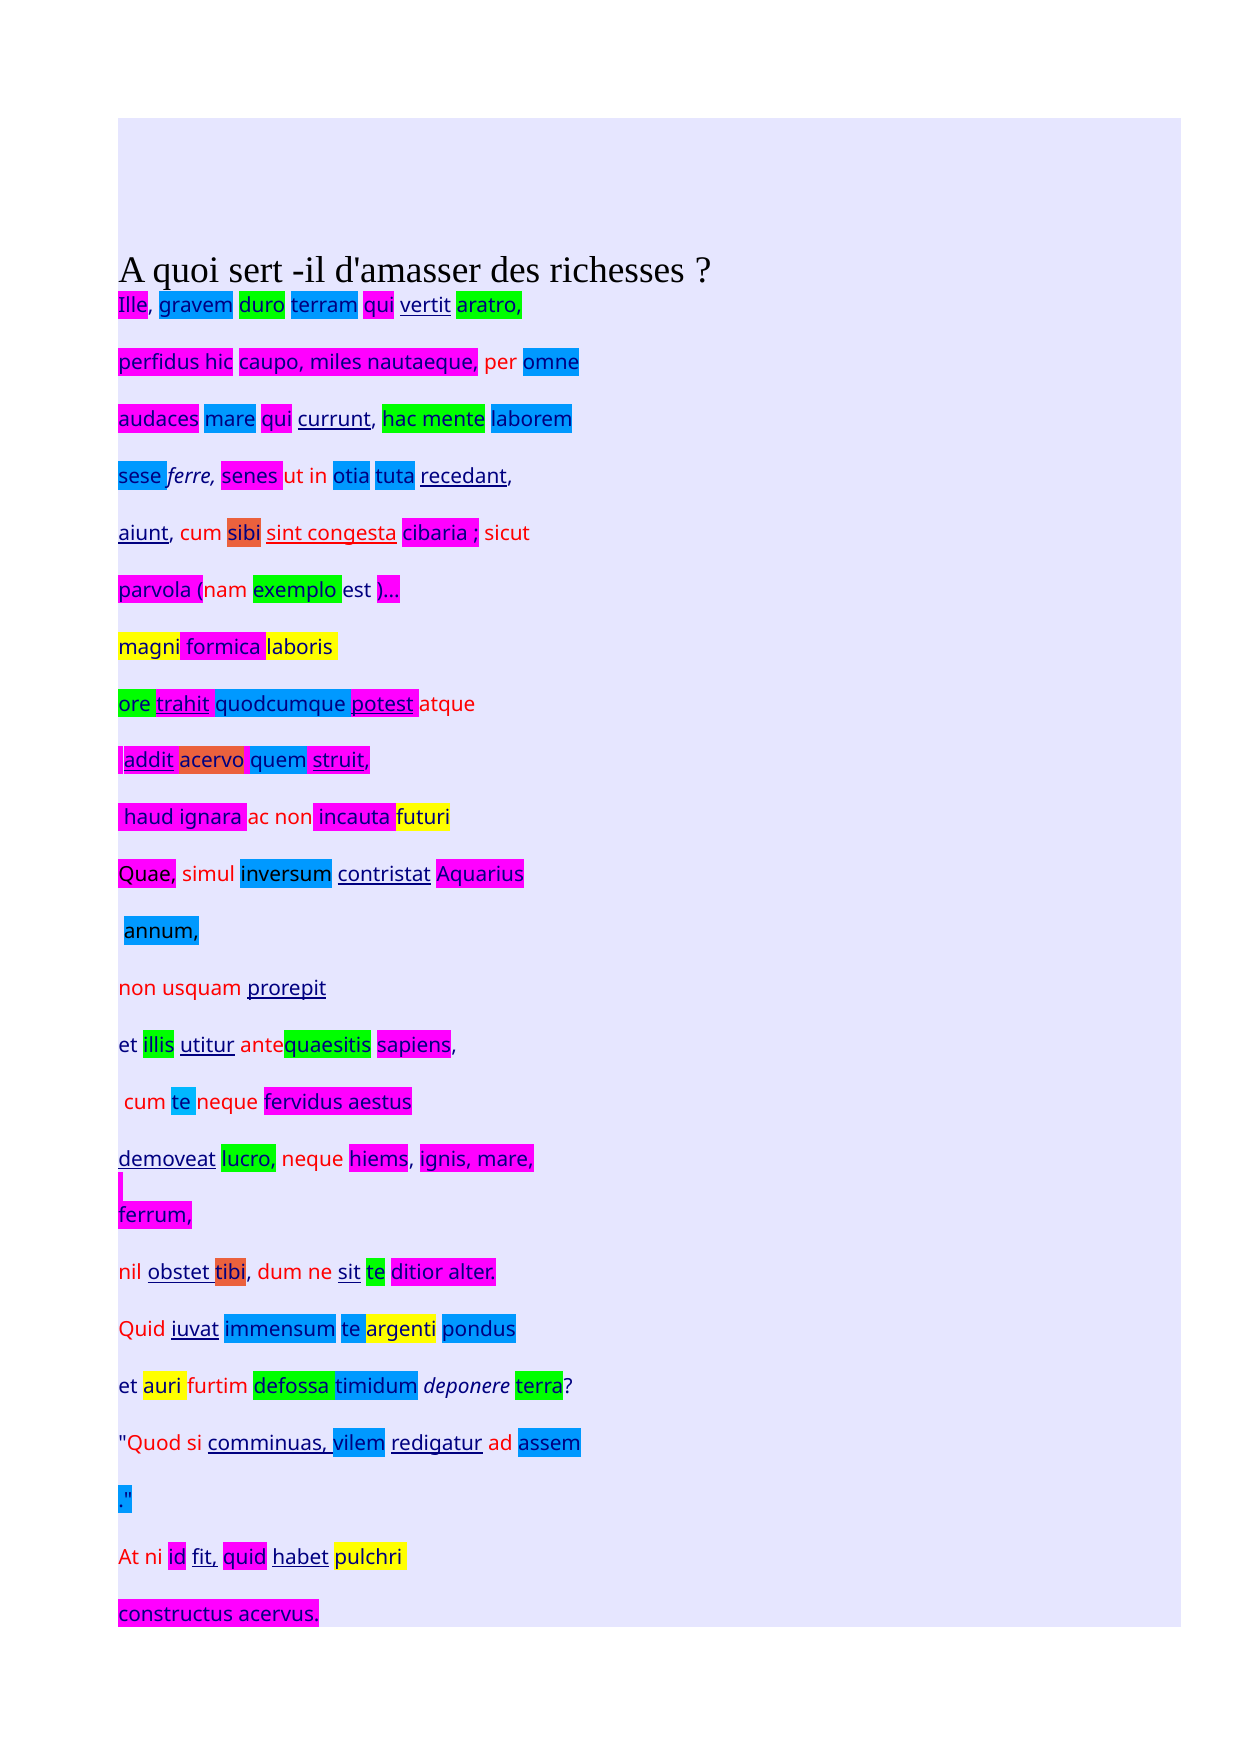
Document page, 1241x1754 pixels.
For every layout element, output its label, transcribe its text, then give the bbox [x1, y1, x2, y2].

text sese ferre, senes ut in otia tuta recedant, [118, 433, 1181, 490]
text ." [118, 1485, 1181, 1513]
text Quae, simul inversum contristat Aquarius [118, 831, 1181, 888]
text aiunt, cum sibi sint congesta cibaria ; sicut [118, 490, 1181, 547]
text parvola (nam exemplo est )... [118, 547, 1181, 603]
text non usquam prorepit [118, 945, 1181, 1002]
text perfidus hic caupo, miles nautaeque, per omne [118, 319, 1181, 376]
text At ni id fit, quid habet pulchri [118, 1513, 1181, 1570]
text constructus acervus. [118, 1599, 1181, 1627]
text Ille, gravem duro terram qui vertit aratro, [118, 291, 1181, 319]
text addit acervo quem struit, [118, 746, 1181, 774]
text Quid iuvat immensum te argenti pondus [118, 1286, 1181, 1343]
text demoveat lucro, neque hiems, ignis, mare, [118, 1115, 1181, 1172]
text et illis utitur antequaesitis sapiens, [118, 1030, 1181, 1058]
text audaces mare qui currunt, hac mente laborem [118, 376, 1181, 433]
text nil obstet tibi, dum ne sit te ditior alter. [118, 1229, 1181, 1286]
text A quoi sert -il d'amasser des richesses ? [118, 247, 1181, 291]
text "Quod si comminuas, vilem redigatur ad assem [118, 1400, 1181, 1457]
text ferrum, [118, 1201, 1181, 1229]
text annum, [118, 916, 1181, 945]
text haud ignara ac non incauta futuri [118, 802, 1181, 831]
text cum te neque fervidus aestus [118, 1087, 1181, 1115]
text ore trahit quodcumque potest atque [118, 689, 1181, 717]
text et auri furtim defossa timidum deponere terra? [118, 1371, 1181, 1400]
text magni formica laboris [118, 632, 1181, 660]
